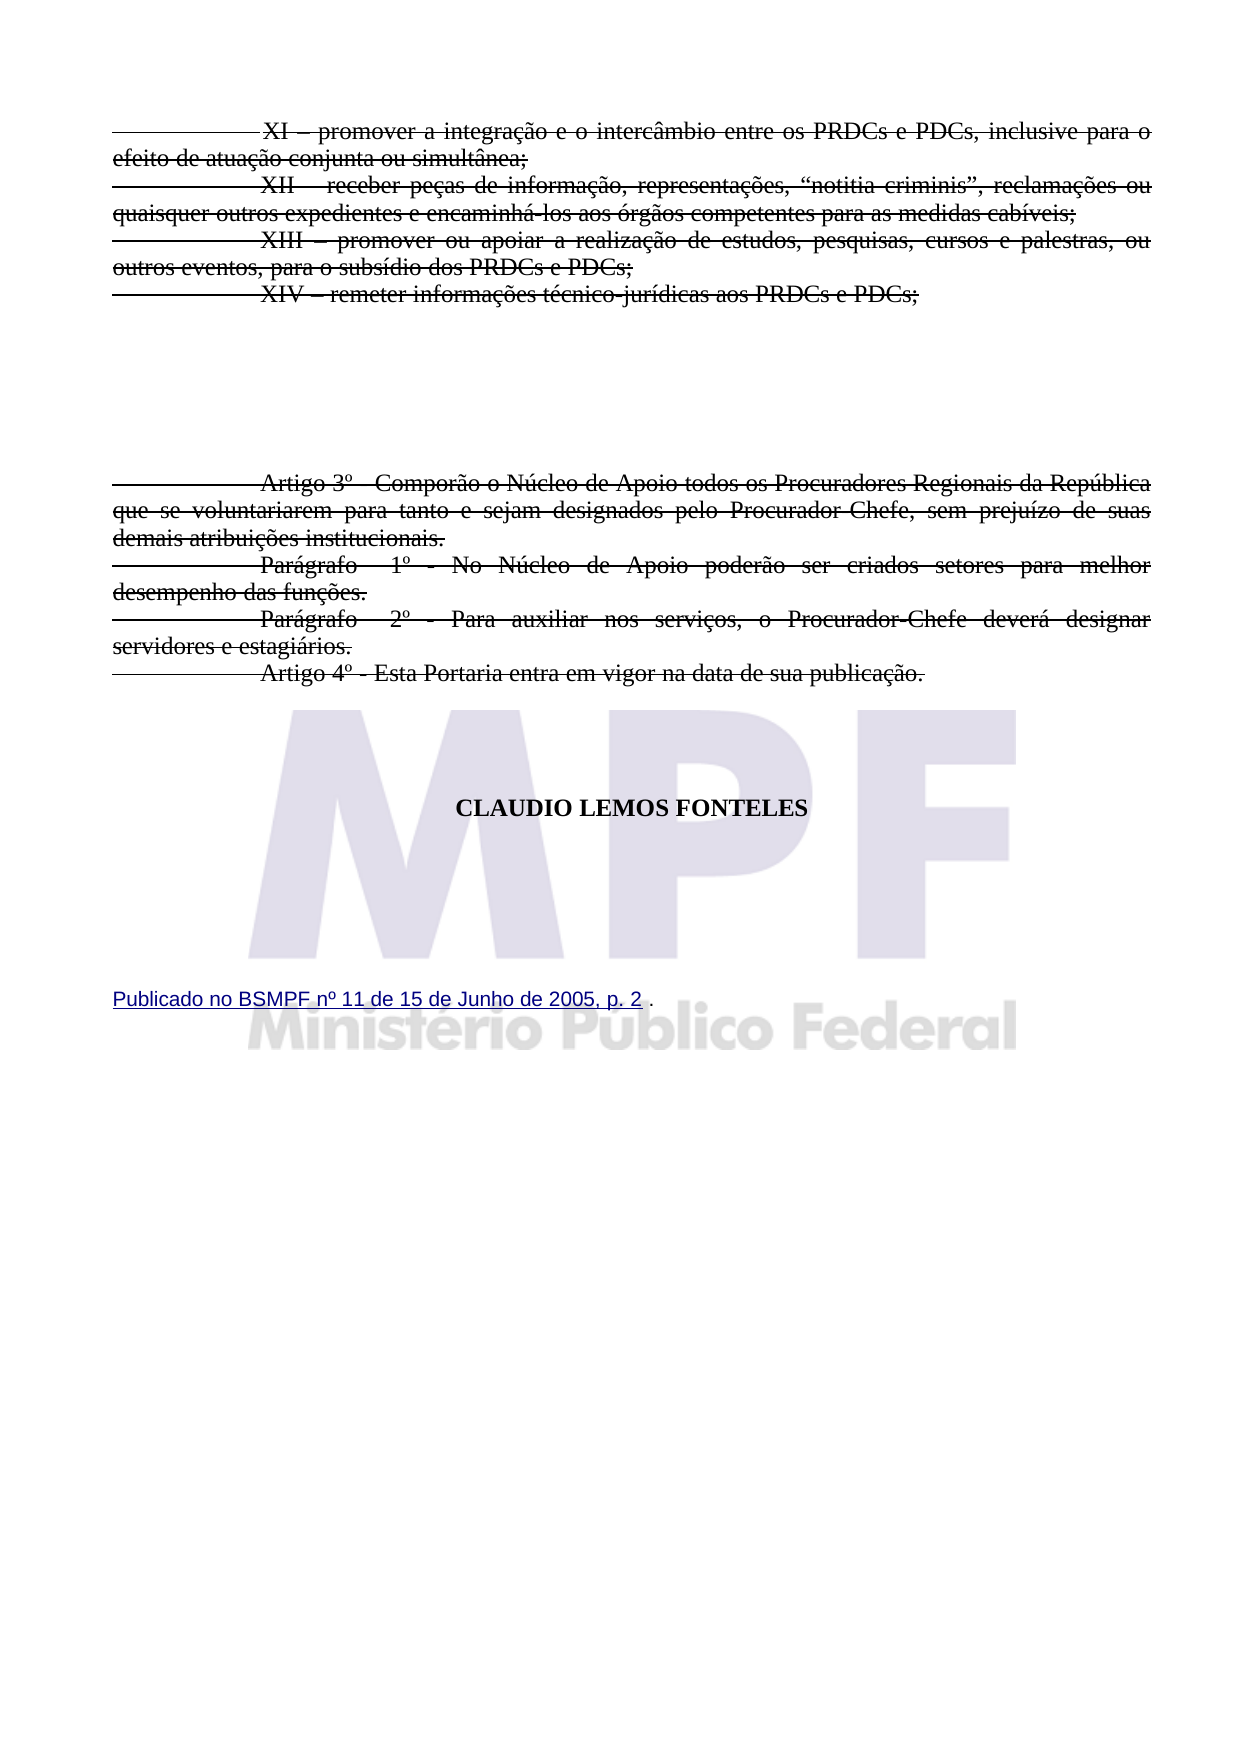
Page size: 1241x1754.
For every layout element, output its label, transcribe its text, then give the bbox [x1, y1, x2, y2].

picture [248, 1012, 1016, 1050]
text Parágrafo 1º - No Núcleo de Apoio poderão ser criados setores para melhor desempenho das funções. [112, 551, 1152, 606]
text XII – receber peças de informação, representações, “notitia criminis”, reclamações ou quaisquer outros expedientes e encaminhá-los aos órgãos competentes para as medidas cabíveis; [112, 172, 1152, 186]
text Publicado no BSMPF nº 11 de 15 de Junho de 2005, p. 2 . [112, 985, 1152, 1012]
text CLAUDIO LEMOS FONTELES [112, 795, 1152, 822]
text XIII – promover ou apoiar a realização de estudos, pesquisas, cursos e palestras, ou outros eventos, para o subsídio dos PRDCs e PDCs; [112, 226, 1152, 281]
picture [248, 710, 1016, 795]
text XII – receber peças de informação, representações, “notitia criminis”, reclamações ou quaisquer outros expedientes e encaminhá-los aos órgãos competentes para as medidas cabíveis; [112, 188, 1152, 226]
text Artigo 3º - Comporão o Núcleo de Apoio todos os Procuradores Regionais da República que se voluntariarem para tanto e sejam designados pelo Procurador-Chefe, sem prejuízo de suas demais atribuições institucionais. [112, 470, 1152, 551]
text Parágrafo 2º - Para auxiliar nos serviços, o Procurador-Chefe deverá designar servidores e estagiários. [112, 606, 1152, 660]
text XII – receber peças de informação, representações, “notitia criminis”, reclamações ou quaisquer outros expedientes e encaminhá-los aos órgãos competentes para as medidas cabíveis; [312, 215, 735, 226]
text Artigo 4º - Esta Portaria entra em vigor na data de sua publicação. [112, 660, 1152, 687]
picture [248, 822, 1016, 985]
text XI – promover a integração e o intercâmbio entre os PRDCs e PDCs, inclusive para o efeito de atuação conjunta ou simultânea; [112, 118, 1152, 172]
text XIV – remeter informações técnico-jurídicas aos PRDCs e PDCs; [112, 281, 1152, 308]
